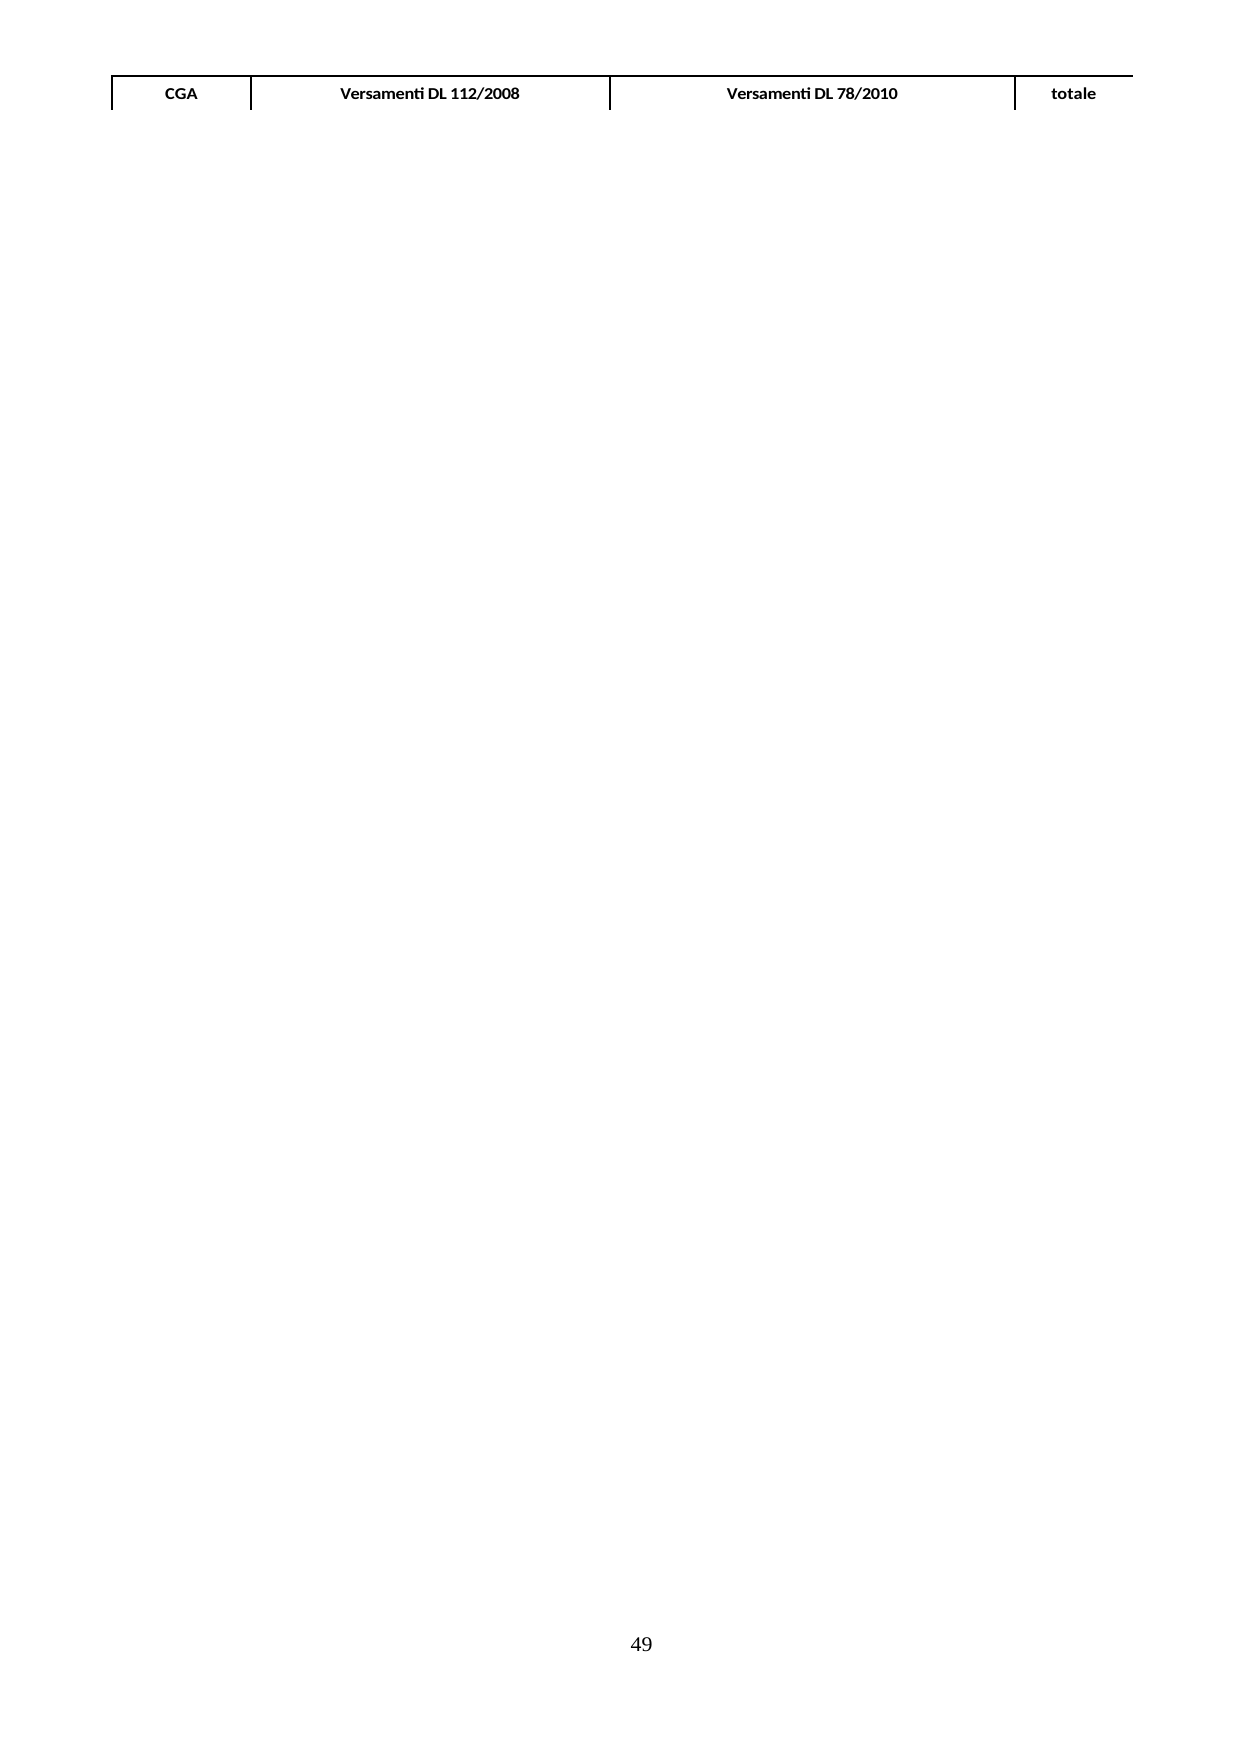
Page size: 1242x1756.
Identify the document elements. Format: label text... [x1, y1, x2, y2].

table_header totale [1016, 77, 1132, 110]
table_header Versamenti DL 112/2008 [252, 77, 609, 110]
table_header CGA [113, 77, 250, 110]
table_header Versamenti DL 78/2010 [611, 77, 1014, 110]
